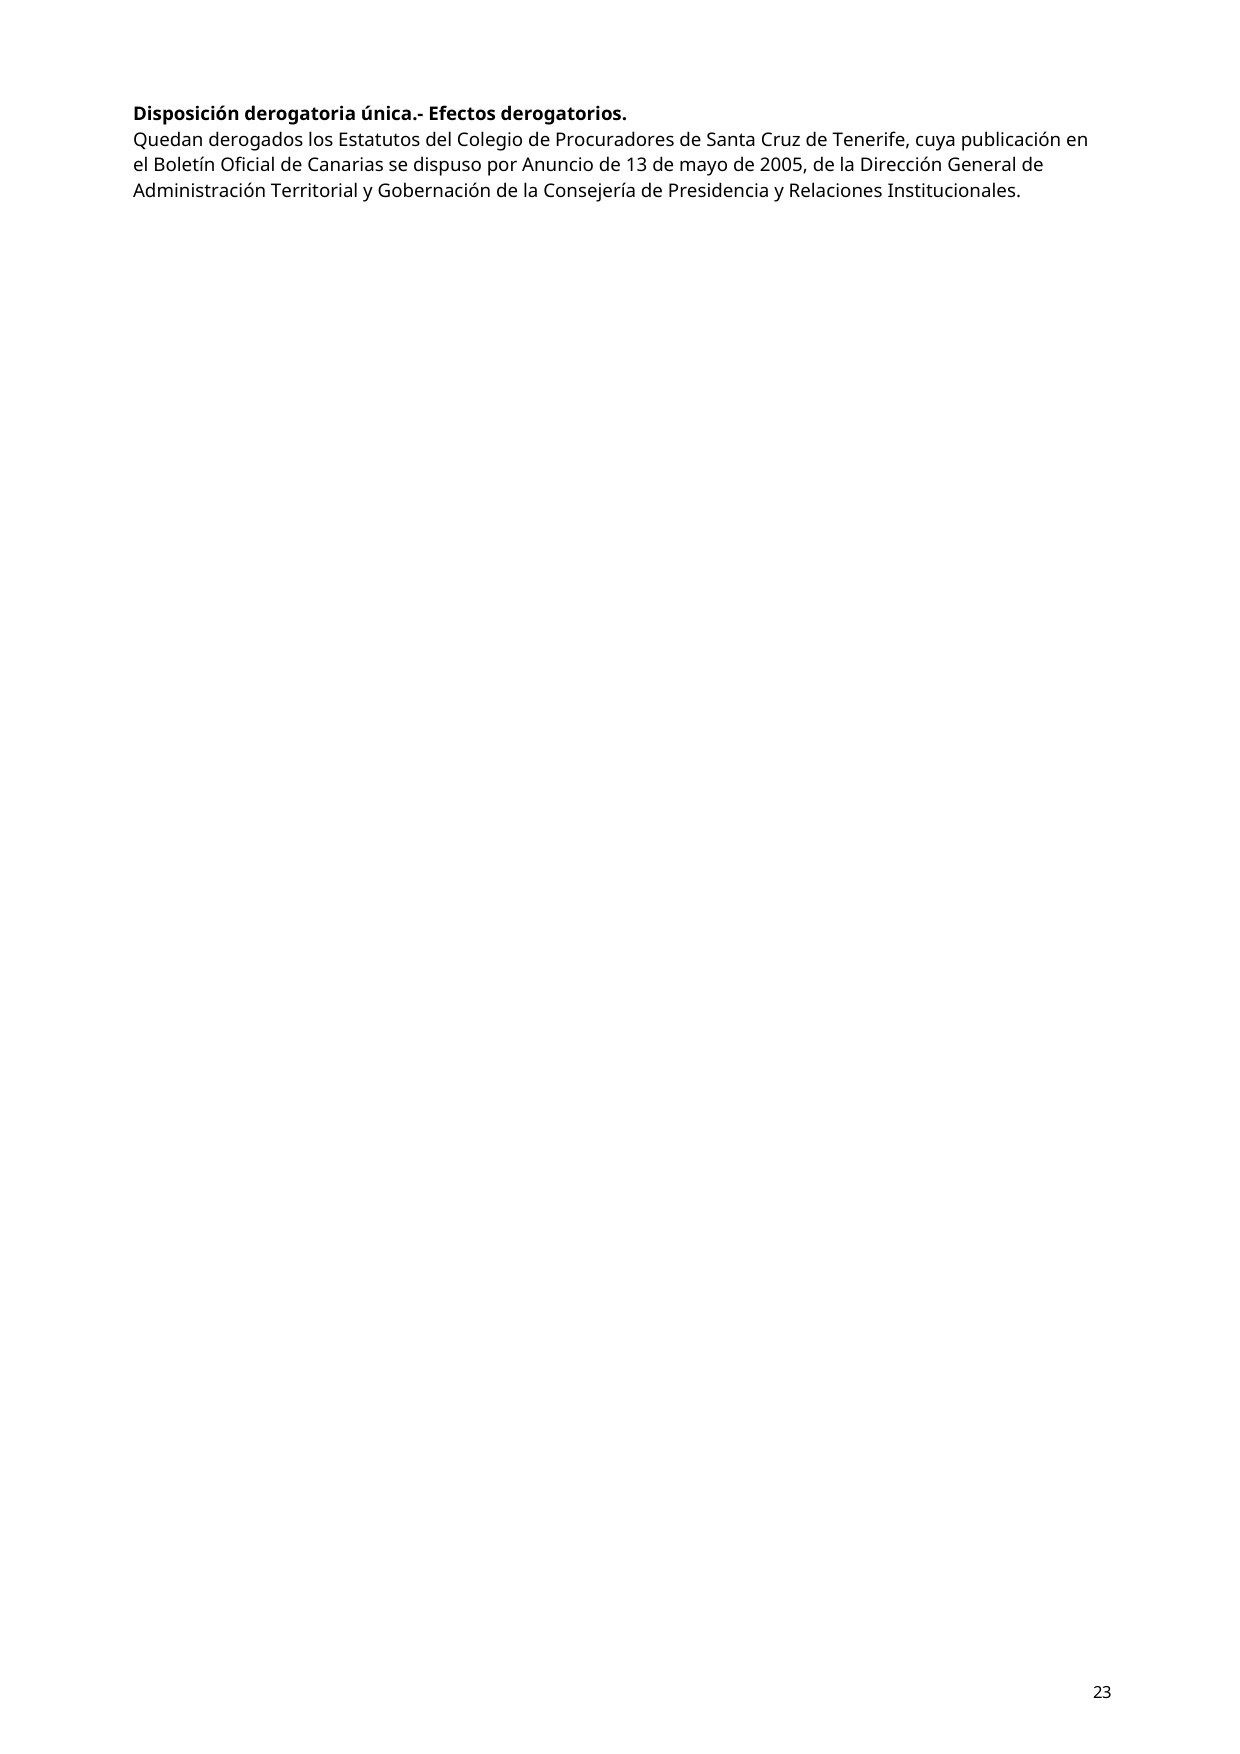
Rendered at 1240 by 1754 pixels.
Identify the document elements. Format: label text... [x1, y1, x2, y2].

text Disposición derogatoria única.- Efectos derogatorios. [133, 101, 1107, 126]
text Quedan derogados los Estatutos del Colegio de Procuradores de Santa Cruz de Tenerife, cuya publicación en el Boletín Oficial de Canarias se dispuso por Anuncio de 13 de mayo de 2005, de la Dirección General de Administración Territorial y Gobernación de la Consejería de Presidencia y Relaciones Institucionales. [133, 126, 1107, 203]
